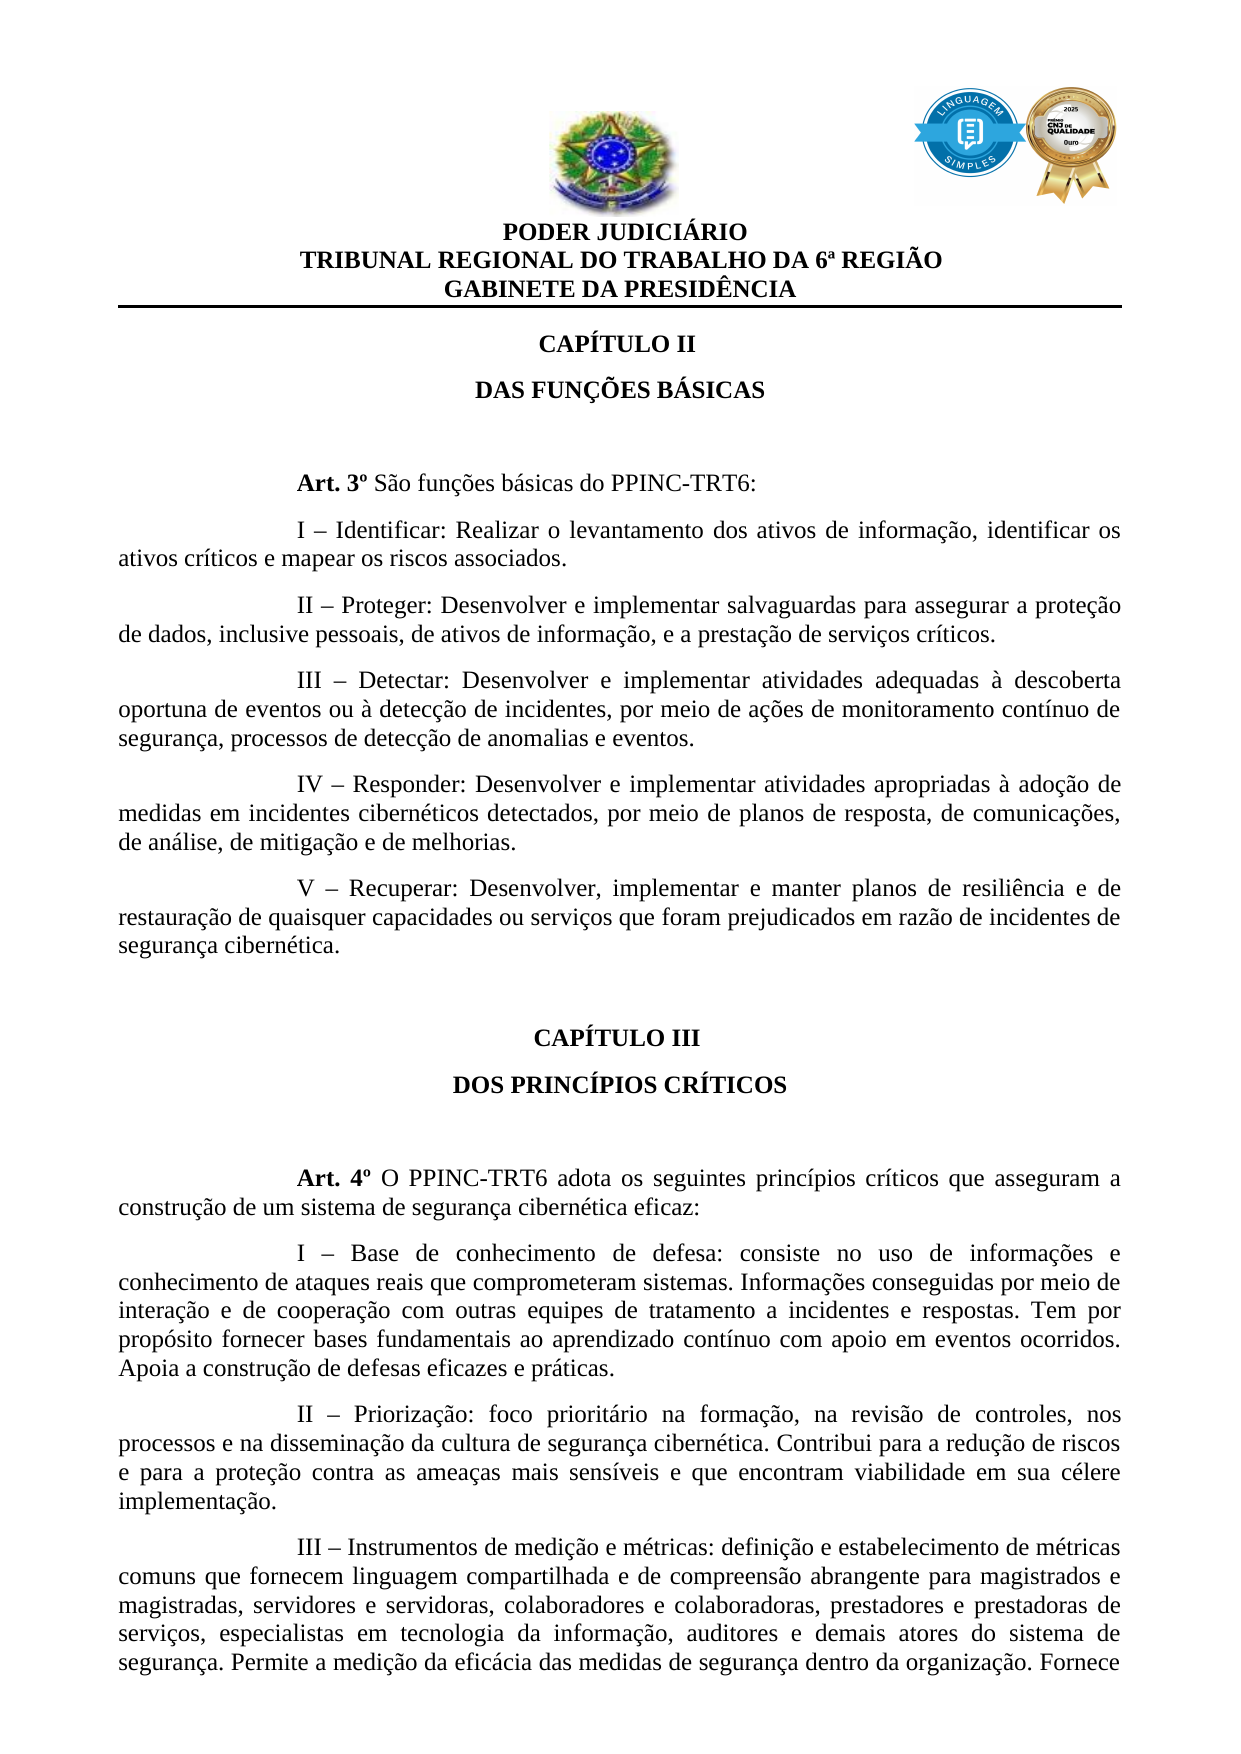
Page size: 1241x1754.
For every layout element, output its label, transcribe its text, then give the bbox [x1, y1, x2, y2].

text IV – Responder: Desenvolver e implementar atividades apropriadas à adoção de medidas em incidentes cibernéticos detectados, por meio de planos de resposta, de comunicações, de análise, de mitigação e de melhorias. [118, 769, 1122, 855]
text CAPÍTULO II [118, 329, 1122, 358]
text CAPÍTULO III [118, 1023, 1122, 1052]
text Art. 3º São funções básicas do PPINC-TRT6: [118, 468, 1122, 497]
text III – Instrumentos de medição e métricas: definição e estabelecimento de métricas comuns que fornecem linguagem compartilhada e de compreensão abrangente para magistrados e magistradas, servidores e servidoras, colaboradores e colaboradoras, prestadores e prestadoras de serviços, especialistas em tecnologia da informação, auditores e demais atores do sistema de segurança. Permite a medição da eficácia das medidas de segurança dentro da organização. Fornece [118, 1532, 1122, 1676]
text II – Priorização: foco prioritário na formação, na revisão de controles, nos processos e na disseminação da cultura de segurança cibernética. Contribui para a redução de riscos e para a proteção contra as ameaças mais sensíveis e que encontram viabilidade em sua célere implementação. [118, 1399, 1122, 1514]
text II – Proteger: Desenvolver e implementar salvaguardas para assegurar a proteção de dados, inclusive pessoais, de ativos de informação, e a prestação de serviços críticos. [118, 590, 1122, 647]
text Art. 4º O PPINC-TRT6 adota os seguintes princípios críticos que asseguram a construção de um sistema de segurança cibernética eficaz: [118, 1163, 1122, 1220]
text III – Detectar: Desenvolver e implementar atividades adequadas à descoberta oportuna de eventos ou à detecção de incidentes, por meio de ações de monitoramento contínuo de segurança, processos de detecção de anomalias e eventos. [118, 665, 1122, 751]
text I – Base de conhecimento de defesa: consiste no uso de informações e conhecimento de ataques reais que comprometeram sistemas. Informações conseguidas por meio de interação e de cooperação com outras equipes de tratamento a incidentes e respostas. Tem por propósito fornecer bases fundamentais ao aprendizado contínuo com apoio em eventos ocorridos. Apoia a construção de defesas eficazes e práticas. [118, 1238, 1122, 1382]
text I – Identificar: Realizar o levantamento dos ativos de informação, identificar os ativos críticos e mapear os riscos associados. [118, 515, 1122, 572]
text V – Recuperar: Desenvolver, implementar e manter planos de resiliência e de restauração de quaisquer capacidades ou serviços que foram prejudicados em razão de incidentes de segurança cibernética. [118, 873, 1122, 959]
text DAS FUNÇÕES BÁSICAS [118, 375, 1122, 404]
text DOS PRINCÍPIOS CRÍTICOS [118, 1070, 1122, 1099]
